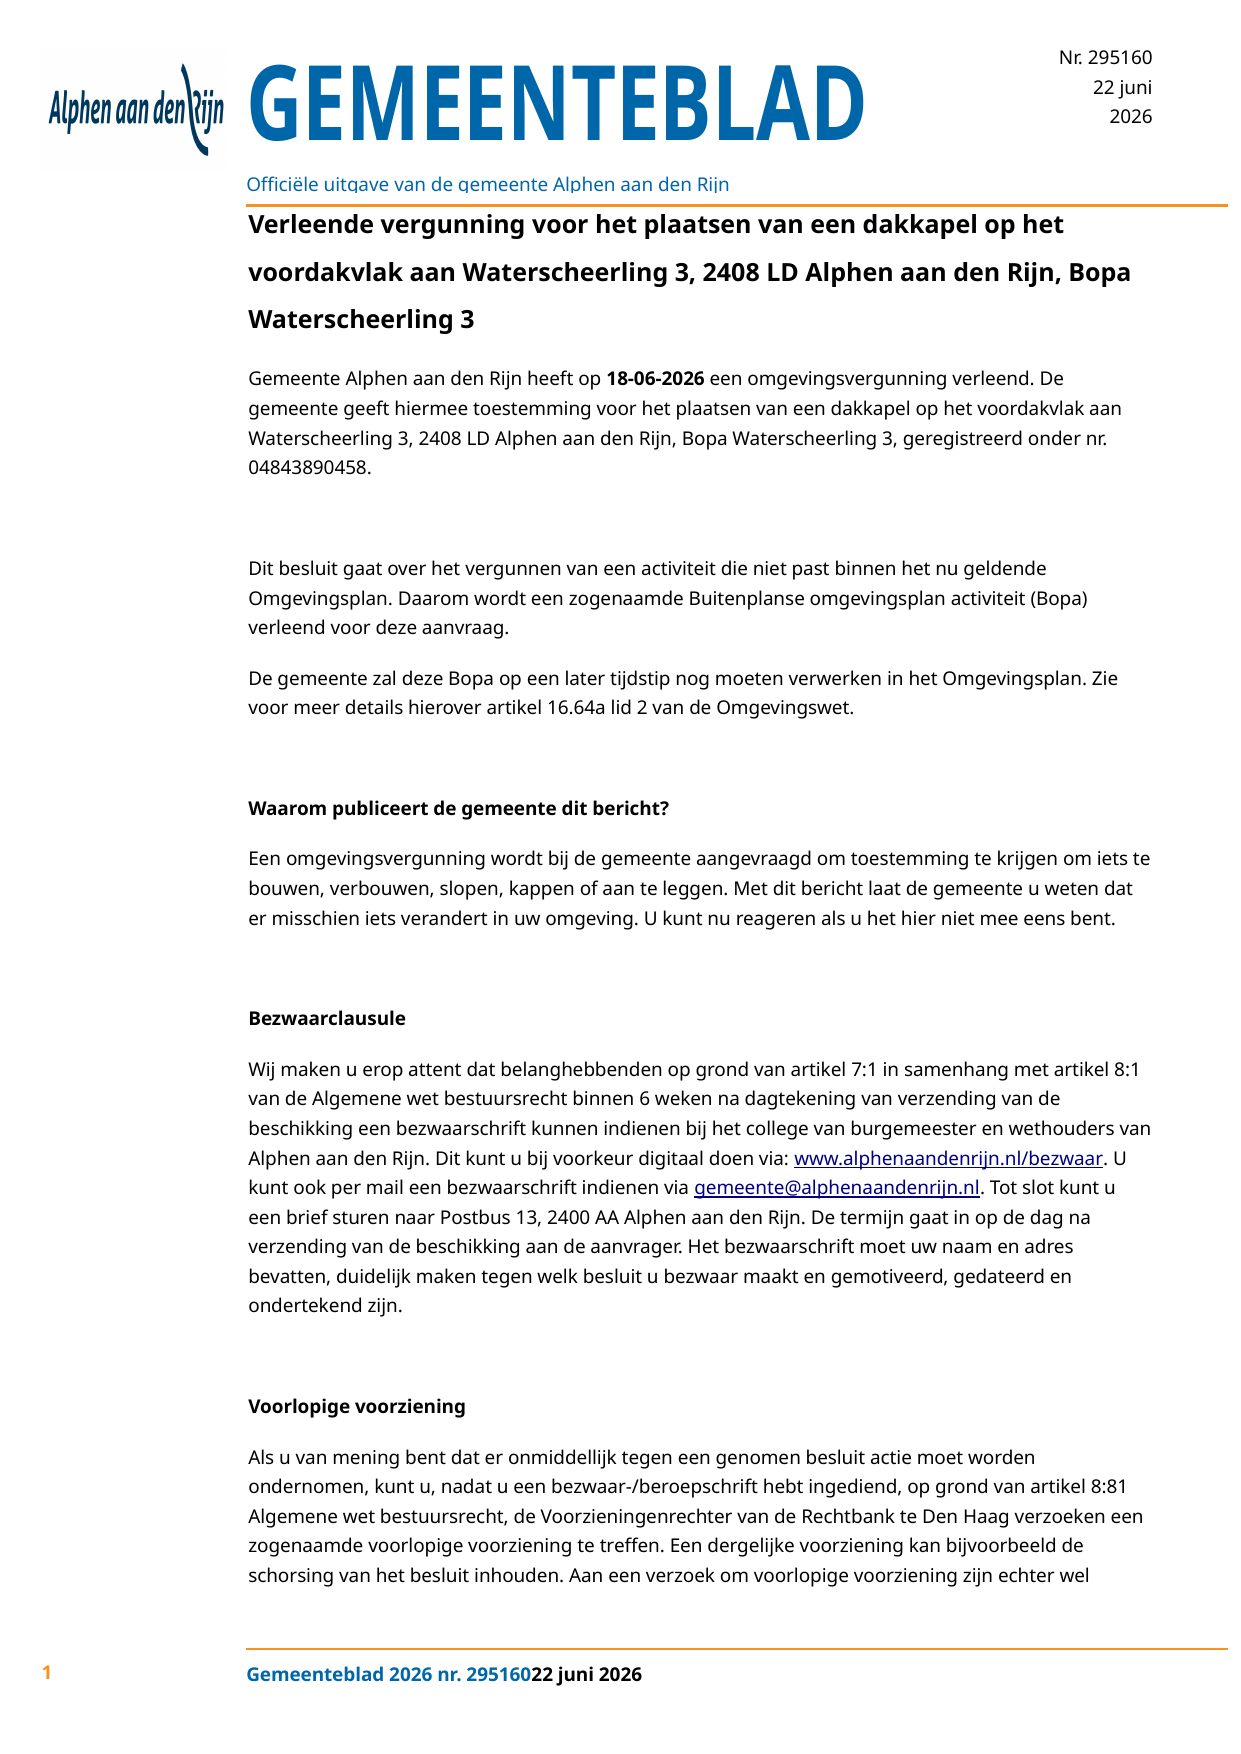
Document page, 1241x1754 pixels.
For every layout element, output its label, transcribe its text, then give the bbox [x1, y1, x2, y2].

text Bezwaarclausule [248, 1006, 1152, 1031]
text Voorlopige voorziening [248, 1393, 1152, 1419]
text Wij maken u erop attent dat belanghebbenden op grond van artikel 7:1 in samenhang met artikel 8:1 van de Algemene wet bestuursrecht binnen 6 weken na dagtekening van verzending van de beschikking een bezwaarschrift kunnen indienen bij het college van burgemeester en wethouders van Alphen aan den Rijn. Dit kunt u bij voorkeur digitaal doen via: www.alphenaandenrijn.nl/bezwaar. U kunt ook per mail een bezwaarschrift indienen via gemeente@alphenaandenrijn.nl. Tot slot kunt u een brief sturen naar Postbus 13, 2400 AA Alphen aan den Rijn. De termijn gaat in op de dag na verzending van de beschikking aan de aanvrager. Het bezwaarschrift moet uw naam en adres bevatten, duidelijk maken tegen welk besluit u bezwaar maakt en gemotiveerd, gedateerd en ondertekend zijn. [248, 1056, 1152, 1318]
text Verleende vergunning voor het plaatsen van een dakkapel op het voordakvlak aan Waterscheerling 3, 2408 LD Alphen aan den Rijn, Bopa Waterscheerling 3 [248, 207, 1152, 336]
text Als u van mening bent dat er onmiddellijk tegen een genomen besluit actie moet worden ondernomen, kunt u, nadat u een bezwaar-/beroepschrift hebt ingediend, op grond van artikel 8:81 Algemene wet bestuursrecht, de Voorzieningenrechter van de Rechtbank te Den Haag verzoeken een zogenaamde voorlopige voorziening te treffen. Een dergelijke voorziening kan bijvoorbeeld de schorsing van het besluit inhouden. Aan een verzoek om voorlopige voorziening zijn echter wel [248, 1444, 1152, 1588]
text Dit besluit gaat over het vergunnen van een activiteit die niet past binnen het nu geldende Omgevingsplan. Daarom wordt een zogenaamde Buitenplanse omgevingsplan activiteit (Bopa) verleend voor deze aanvraag. [248, 555, 1152, 640]
text Gemeente Alphen aan den Rijn heeft op 18-06-2026 een omgevingsvergunning verleend. De gemeente geeft hiermee toestemming voor het plaatsen van een dakkapel op het voordakvlak aan Waterscheerling 3, 2408 LD Alphen aan den Rijn, Bopa Waterscheerling 3, geregistreerd onder nr. 04843890458. [248, 366, 1152, 480]
picture [41, 47, 231, 172]
text Waarom publiceert de gemeente dit bericht? [248, 795, 1152, 821]
text De gemeente zal deze Bopa op een later tijdstip nog moeten verwerken in het Omgevingsplan. Zie voor meer details hierover artikel 16.64a lid 2 van de Omgevingswet. [248, 665, 1152, 720]
text Een omgevingsvergunning wordt bij de gemeente aangevraagd om toestemming te krijgen om iets te bouwen, verbouwen, slopen, kappen of aan te leggen. Met dit bericht laat de gemeente u weten dat er misschien iets verandert in uw omgeving. U kunt nu reageren als u het hier niet mee eens bent. [248, 846, 1152, 930]
